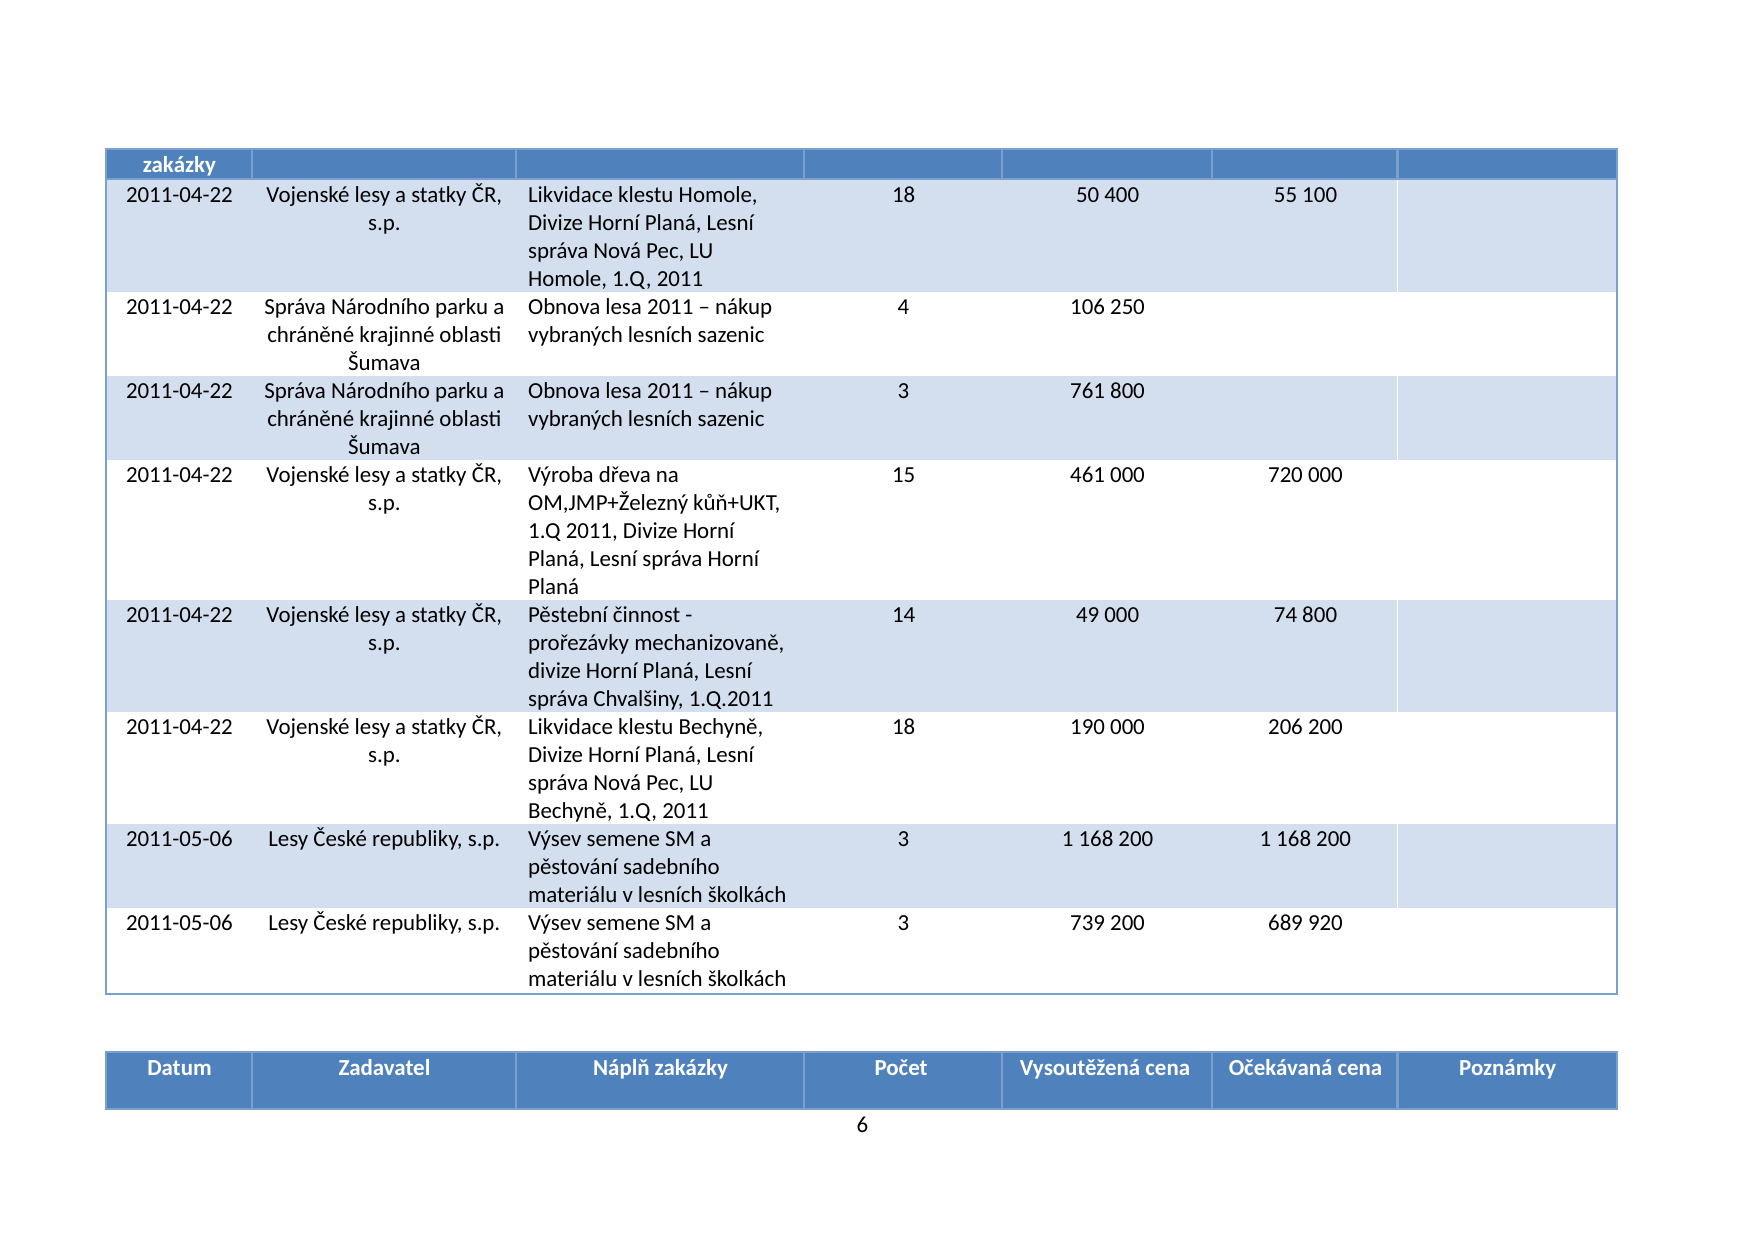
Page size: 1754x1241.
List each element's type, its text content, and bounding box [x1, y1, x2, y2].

table_header Počet [805, 1053, 1001, 1108]
table_cell 18 [804, 180, 1002, 292]
table_cell 3 [804, 376, 1002, 460]
table_header [517, 150, 803, 178]
table_cell 15 [804, 460, 1002, 600]
table_cell [1212, 292, 1397, 376]
table_cell Vojenské lesy a statky ČR, s.p. [252, 460, 516, 600]
table_cell 739 200 [1002, 908, 1212, 992]
table_cell Správa Národního parku a chráněné krajinné oblasti Šumava [252, 292, 516, 376]
table_cell Vojenské lesy a statky ČR, s.p. [252, 712, 516, 824]
table_cell 50 400 [1002, 180, 1212, 292]
table_cell Výroba dřeva na OM,JMP+Železný kůň+UKT, 1.Q 2011, Divize Horní Planá, Lesní správa Horní Planá [516, 460, 804, 600]
table_cell Obnova lesa 2011 – nákup vybraných lesních sazenic [516, 376, 804, 460]
table_cell [1398, 460, 1616, 600]
table_cell 74 800 [1212, 600, 1397, 712]
table_cell 689 920 [1212, 908, 1397, 992]
table_cell [1212, 376, 1397, 460]
table_cell 18 [804, 712, 1002, 824]
table_cell 2011-04-22 [107, 292, 252, 376]
table_cell 49 000 [1002, 600, 1212, 712]
table_header Očekávaná cena [1213, 1053, 1396, 1108]
table_cell 206 200 [1212, 712, 1397, 824]
table_cell 4 [804, 292, 1002, 376]
table_cell 190 000 [1002, 712, 1212, 824]
table_cell 761 800 [1002, 376, 1212, 460]
table_cell 14 [804, 600, 1002, 712]
table_header Náplň zakázky [517, 1053, 803, 1108]
table_cell 1 168 200 [1002, 824, 1212, 908]
table_cell [1398, 712, 1616, 824]
table_header [1003, 150, 1211, 178]
table_cell [1398, 376, 1616, 460]
table_cell 2011-04-22 [107, 712, 252, 824]
table_cell [1398, 180, 1616, 292]
table_cell 3 [804, 908, 1002, 992]
table_cell Vojenské lesy a statky ČR, s.p. [252, 600, 516, 712]
table_cell Obnova lesa 2011 – nákup vybraných lesních sazenic [516, 292, 804, 376]
table_cell [1398, 824, 1616, 908]
table_cell Výsev semene SM a pěstování sadebního materiálu v lesních školkách [516, 824, 804, 908]
table_cell Lesy České republiky, s.p. [252, 824, 516, 908]
table_cell Likvidace klestu Homole, Divize Horní Planá, Lesní správa Nová Pec, LU Homole, 1.Q, 2011 [516, 180, 804, 292]
table_cell 1 168 200 [1212, 824, 1397, 908]
table_cell 3 [804, 824, 1002, 908]
table_cell [1398, 292, 1616, 376]
table_cell 720 000 [1212, 460, 1397, 600]
table_cell Likvidace klestu Bechyně, Divize Horní Planá, Lesní správa Nová Pec, LU Bechyně, 1.Q, 2011 [516, 712, 804, 824]
table_header Poznámky [1399, 1053, 1616, 1108]
table_header [1399, 150, 1616, 178]
table_cell [1398, 600, 1616, 712]
table_header [253, 150, 515, 178]
table_header Vysoutěžená cena [1003, 1053, 1211, 1108]
table_cell 2011-05-06 [107, 908, 252, 992]
table_cell 2011-04-22 [107, 600, 252, 712]
table_cell [1398, 908, 1616, 992]
table_cell 461 000 [1002, 460, 1212, 600]
table_header zakázky [107, 150, 251, 178]
table_cell Vojenské lesy a statky ČR, s.p. [252, 180, 516, 292]
table_cell Správa Národního parku a chráněné krajinné oblasti Šumava [252, 376, 516, 460]
table_header Datum [107, 1053, 251, 1108]
table_cell Výsev semene SM a pěstování sadebního materiálu v lesních školkách [516, 908, 804, 992]
table_cell 2011-05-06 [107, 824, 252, 908]
table_cell Pěstební činnost - prořezávky mechanizovaně, divize Horní Planá, Lesní správa Chvalšiny, 1.Q.2011 [516, 600, 804, 712]
table_header [1213, 150, 1396, 178]
table_cell 106 250 [1002, 292, 1212, 376]
table_cell 55 100 [1212, 180, 1397, 292]
table_cell 2011-04-22 [107, 376, 252, 460]
table_header [805, 150, 1001, 178]
table_cell 2011-04-22 [107, 180, 252, 292]
table_cell 2011-04-22 [107, 460, 252, 600]
table_header Zadavatel [253, 1053, 515, 1108]
table_cell Lesy České republiky, s.p. [252, 908, 516, 992]
